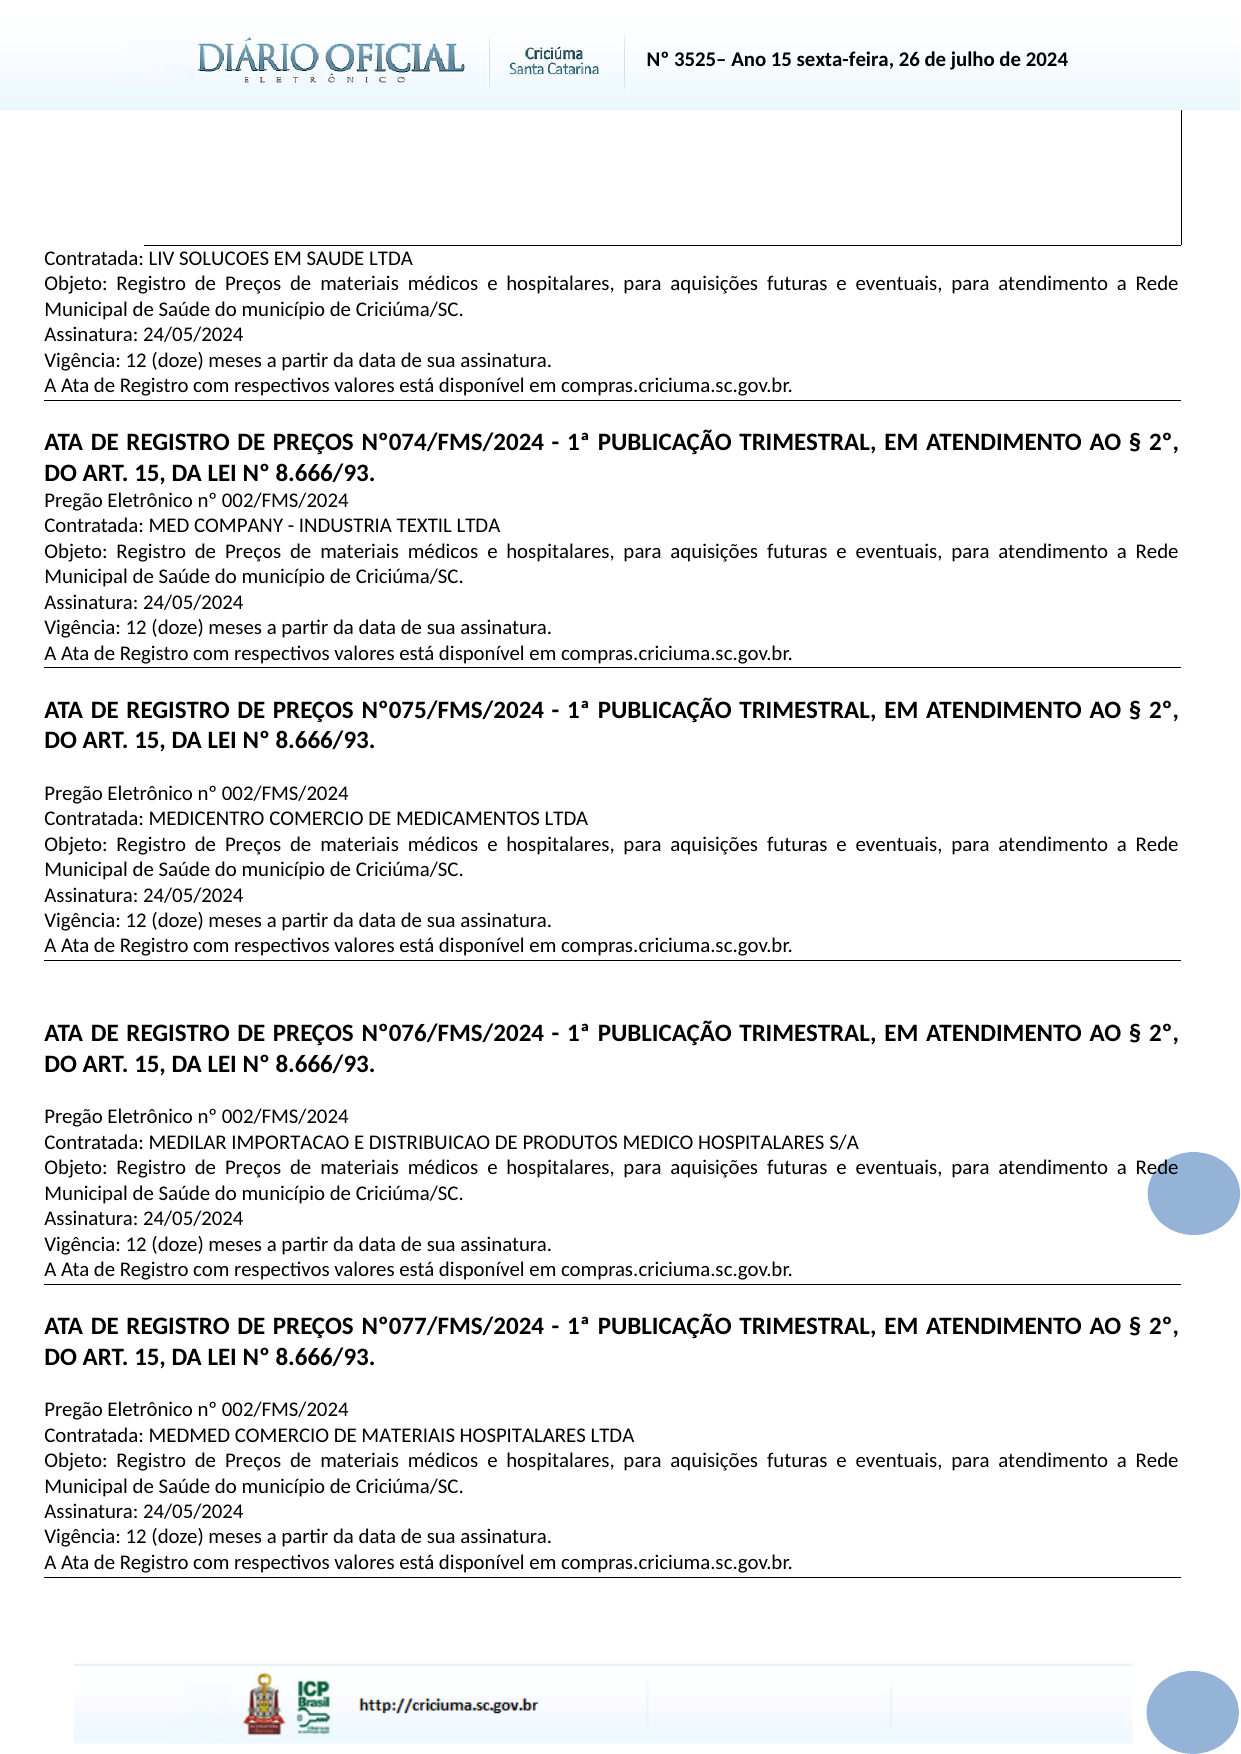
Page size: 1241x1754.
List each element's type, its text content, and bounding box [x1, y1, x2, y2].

text Assinatura: 24/05/2024 [44, 1498, 1181, 1524]
text A Ata de Registro com respectivos valores está disponível em compras.criciuma.sc.gov.br. [44, 372, 1181, 400]
text Vigência: 12 (doze) meses a partir da data de sua assinatura. [44, 614, 1181, 640]
text Vigência: 12 (doze) meses a partir da data de sua assinatura. [44, 907, 1181, 933]
text Contratada: MEDMED COMERCIO DE MATERIAIS HOSPITALARES LTDA [44, 1422, 1181, 1447]
text Assinatura: 24/05/2024 [44, 882, 1181, 907]
text Contratada: LIV SOLUCOES EM SAUDE LTDA [44, 245, 1181, 271]
text A Ata de Registro com respectivos valores está disponível em compras.criciuma.sc.gov.br. [44, 1549, 1181, 1577]
text Objeto: Registro de Preços de materiais médicos e hospitalares, para aquisições futuras e eventuais, para atendimento a Rede Municipal de Saúde do município de Criciúma/SC. [44, 538, 1181, 589]
text Assinatura: 24/05/2024 [44, 589, 1181, 614]
text Assinatura: 24/05/2024 [44, 321, 1181, 347]
text Pregão Eletrônico nº 002/FMS/2024 [44, 780, 1181, 806]
text Pregão Eletrônico nº 002/FMS/2024 [44, 1104, 1181, 1129]
text Pregão Eletrônico nº 002/FMS/2024 [44, 1397, 1181, 1422]
text Contratada: MEDICENTRO COMERCIO DE MEDICAMENTOS LTDA [44, 806, 1181, 831]
text Objeto: Registro de Preços de materiais médicos e hospitalares, para aquisições futuras e eventuais, para atendimento a Rede Municipal de Saúde do município de Criciúma/SC. [44, 1154, 1176, 1205]
text A Ata de Registro com respectivos valores está disponível em compras.criciuma.sc.gov.br. [44, 640, 1181, 667]
text Vigência: 12 (doze) meses a partir da data de sua assinatura. [44, 347, 1181, 372]
text Vigência: 12 (doze) meses a partir da data de sua assinatura. [44, 1231, 1181, 1256]
text A Ata de Registro com respectivos valores está disponível em compras.criciuma.sc.gov.br. [44, 933, 1181, 960]
text ATA DE REGISTRO DE PREÇOS Nº076/FMS/2024 - 1ª PUBLICAÇÃO TRIMESTRAL, EM ATENDIMENTO AO § 2º, DO ART. 15, DA LEI Nº 8.666/93. [44, 1017, 1181, 1078]
text Pregão Eletrônico nº 002/FMS/2024 [44, 487, 1181, 513]
text ATA DE REGISTRO DE PREÇOS Nº075/FMS/2024 - 1ª PUBLICAÇÃO TRIMESTRAL, EM ATENDIMENTO AO § 2º, DO ART. 15, DA LEI Nº 8.666/93. [44, 694, 1181, 755]
text Objeto: Registro de Preços de materiais médicos e hospitalares, para aquisições futuras e eventuais, para atendimento a Rede Municipal de Saúde do município de Criciúma/SC. [44, 271, 1181, 321]
text Vigência: 12 (doze) meses a partir da data de sua assinatura. [44, 1524, 1181, 1549]
text ATA DE REGISTRO DE PREÇOS Nº077/FMS/2024 - 1ª PUBLICAÇÃO TRIMESTRAL, EM ATENDIMENTO AO § 2º, DO ART. 15, DA LEI Nº 8.666/93. [44, 1310, 1181, 1371]
text ATA DE REGISTRO DE PREÇOS Nº074/FMS/2024 - 1ª PUBLICAÇÃO TRIMESTRAL, EM ATENDIMENTO AO § 2º, DO ART. 15, DA LEI Nº 8.666/93. [44, 426, 1181, 487]
text Contratada: MEDILAR IMPORTACAO E DISTRIBUICAO DE PRODUTOS MEDICO HOSPITALARES S/A [44, 1129, 1181, 1154]
text Objeto: Registro de Preços de materiais médicos e hospitalares, para aquisições futuras e eventuais, para atendimento a Rede Municipal de Saúde do município de Criciúma/SC. [44, 831, 1181, 882]
text A Ata de Registro com respectivos valores está disponível em compras.criciuma.sc.gov.br. [44, 1256, 1181, 1284]
text Objeto: Registro de Preços de materiais médicos e hospitalares, para aquisições futuras e eventuais, para atendimento a Rede Municipal de Saúde do município de Criciúma/SC. [44, 1447, 1181, 1498]
text Contratada: MED COMPANY - INDUSTRIA TEXTIL LTDA [44, 513, 1181, 538]
text Assinatura: 24/05/2024 [44, 1205, 1171, 1231]
